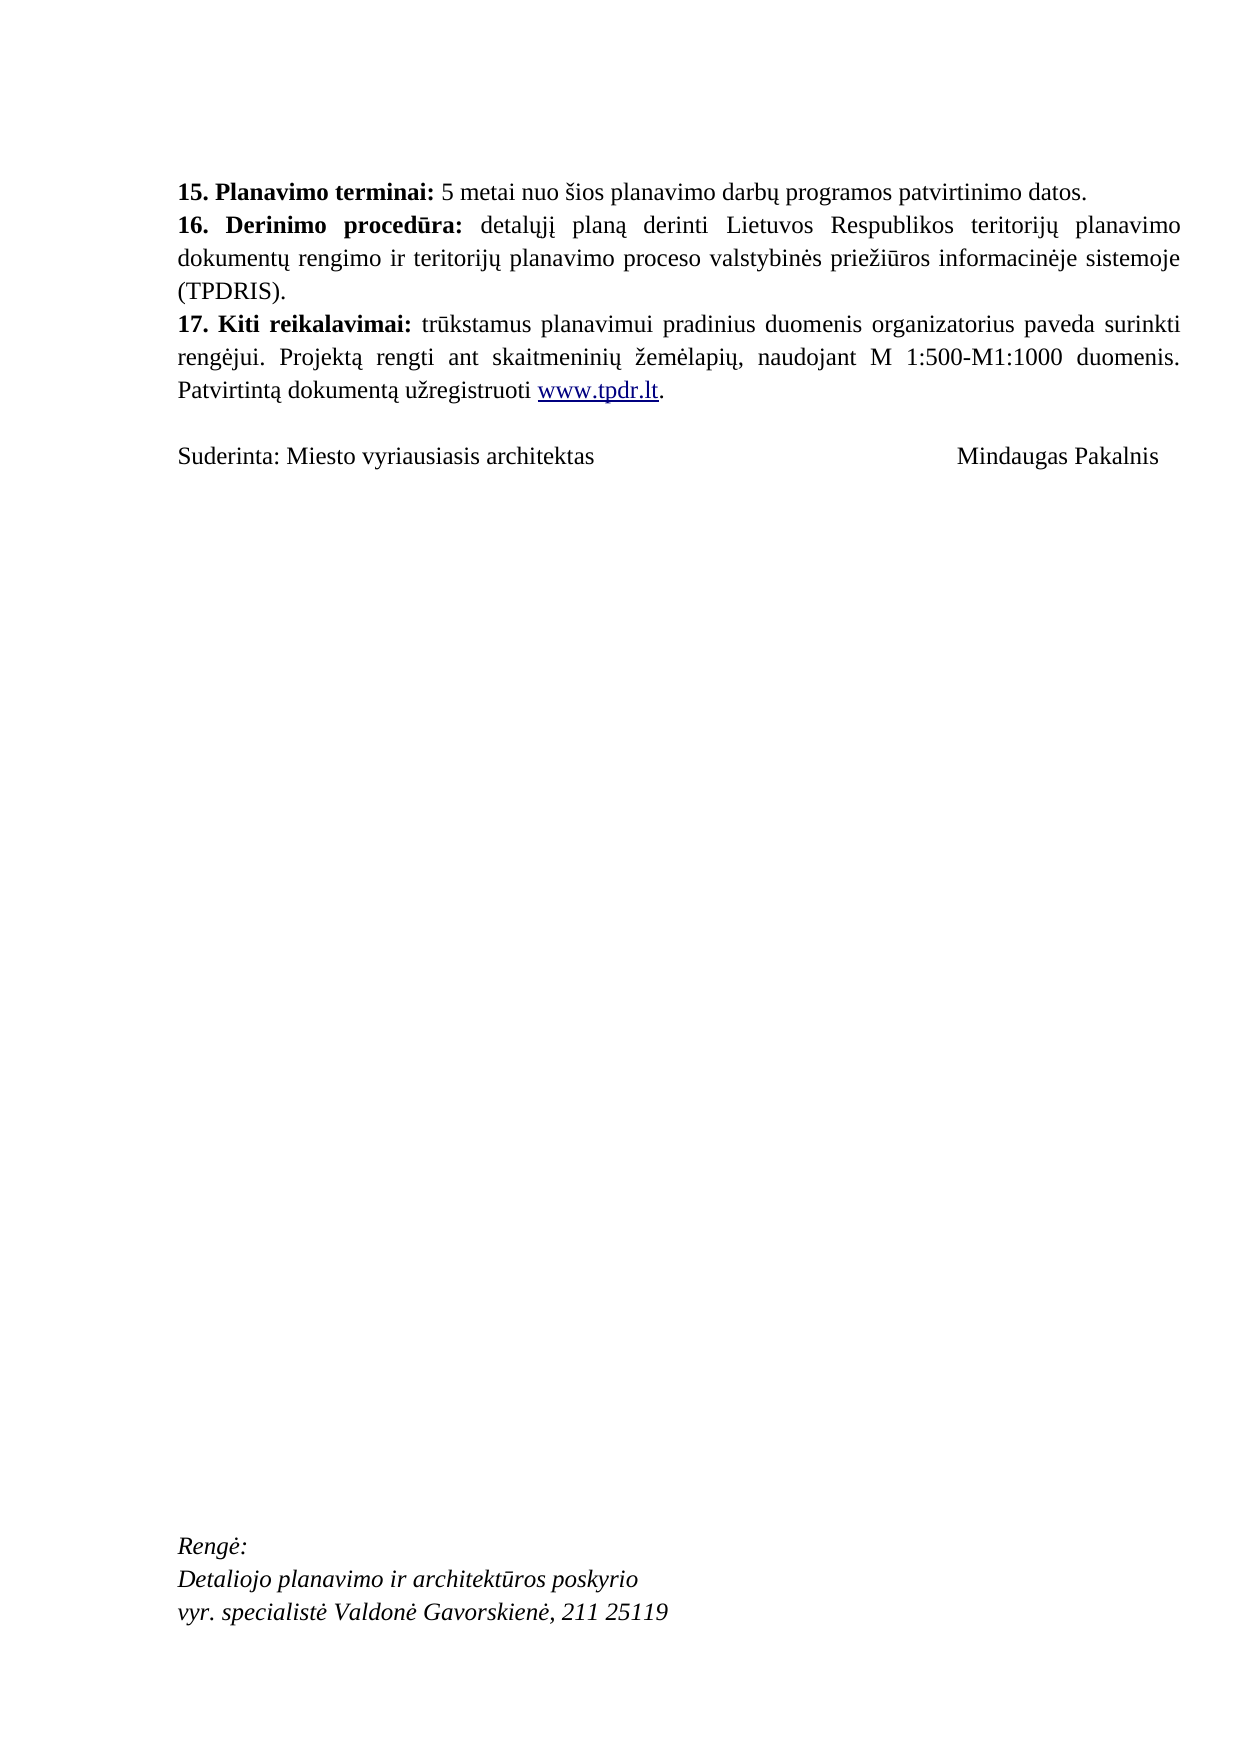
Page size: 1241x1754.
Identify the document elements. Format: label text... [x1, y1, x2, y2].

text 17. Kiti reikalavimai: trūkstamus planavimui pradinius duomenis organizatorius paveda surinkti rengėjui. Projektą rengti ant skaitmeninių žemėlapių, naudojant M 1:500-M1:1000 duomenis. Patvirtintą dokumentą užregistruoti www.tpdr.lt. [177, 309, 1181, 404]
text 15. Planavimo terminai: 5 metai nuo šios planavimo darbų programos patvirtinimo datos. [177, 177, 1181, 206]
text vyr. specialistė Valdonė Gavorskienė, 211 25119 [177, 1597, 1181, 1626]
text Detaliojo planavimo ir architektūros poskyrio [177, 1564, 1181, 1593]
text 16. Derinimo procedūra: detalųjį planą derinti Lietuvos Respublikos teritorijų planavimo dokumentų rengimo ir teritorijų planavimo proceso valstybinės priežiūros informacinėje sistemoje (TPDRIS). [177, 210, 1181, 305]
text Rengė: [177, 1531, 1181, 1560]
text Suderinta: Miesto vyriausiasis architektas Mindaugas Pakalnis [177, 441, 1181, 470]
